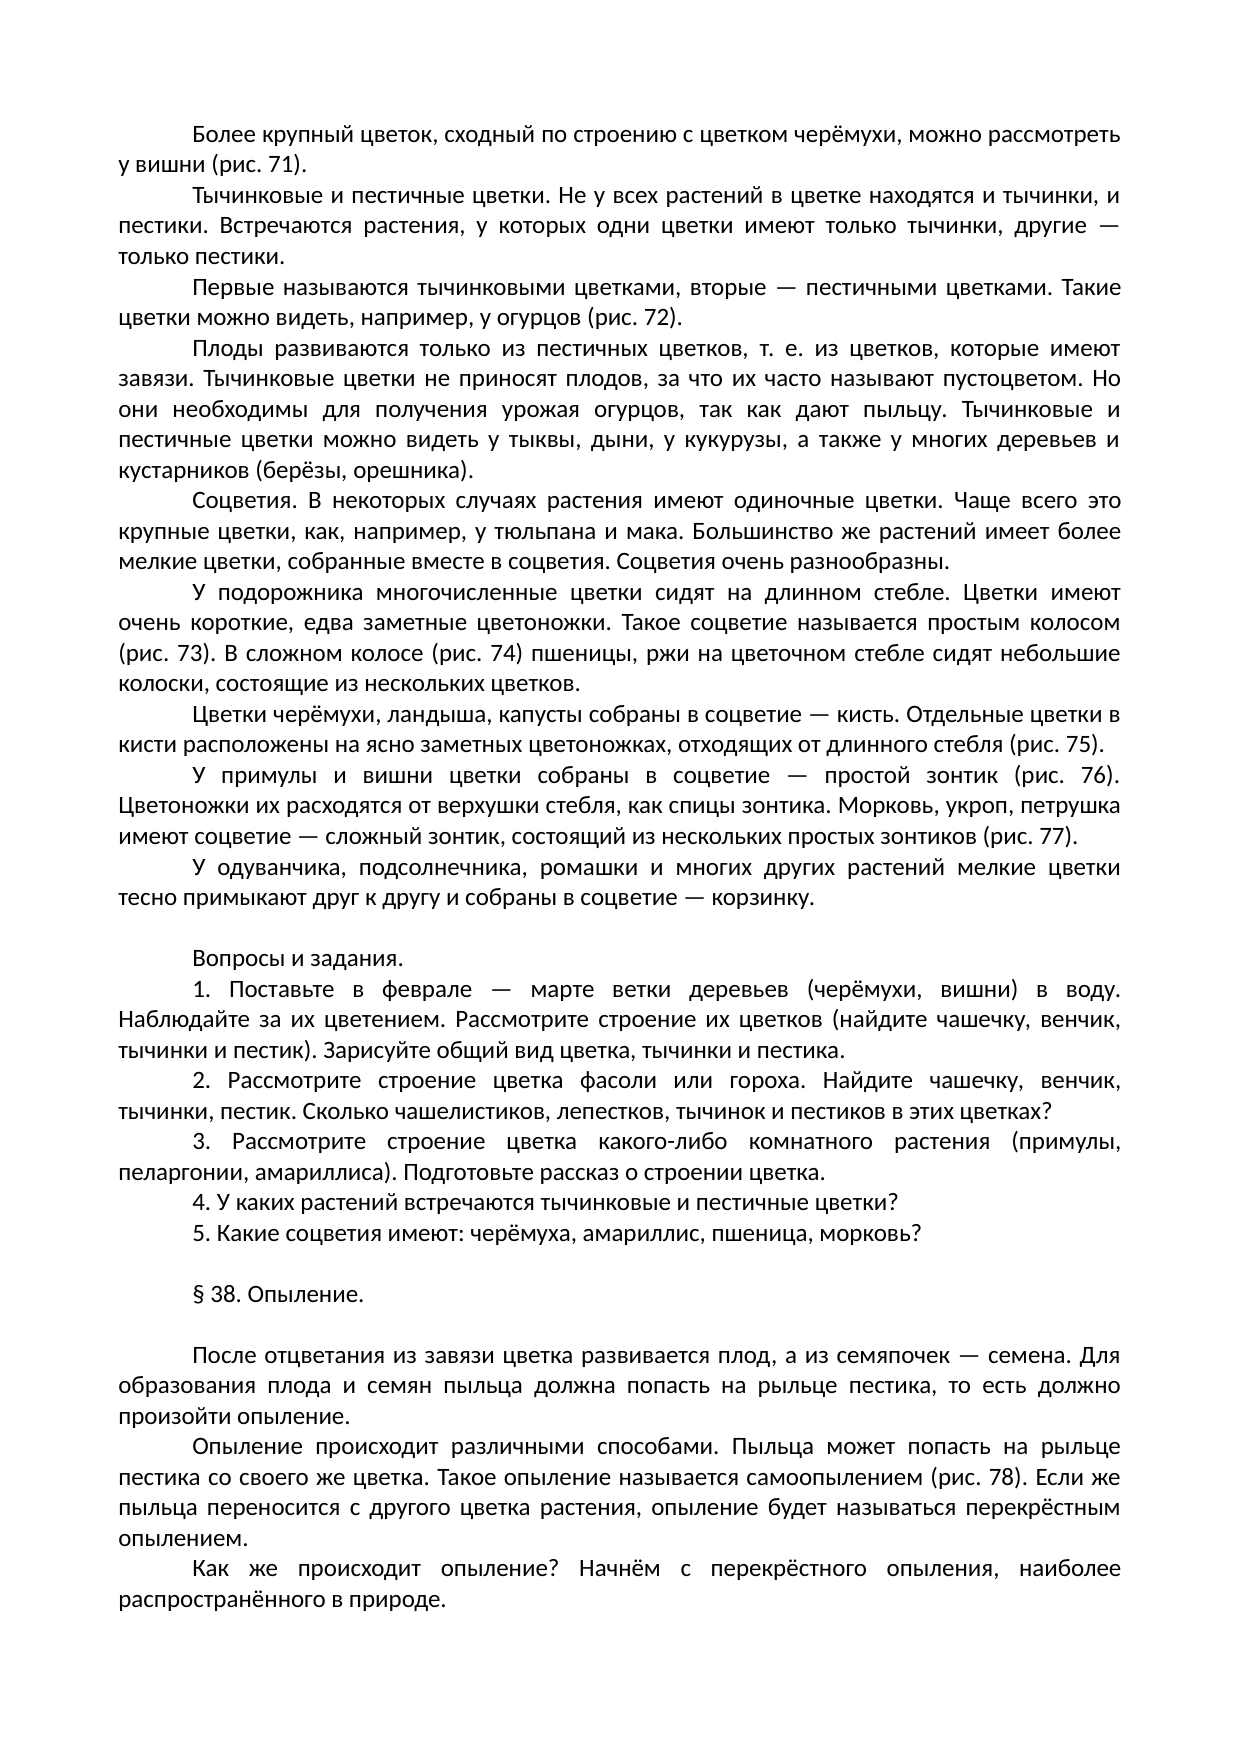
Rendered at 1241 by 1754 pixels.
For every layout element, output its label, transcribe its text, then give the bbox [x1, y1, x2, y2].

text 3. Рассмотрите строение цветка какого-либо комнатного растения (примулы, пеларгонии, амариллиса). Подготовьте рассказ о строении цветка. [118, 1125, 1122, 1186]
text Опыление происходит различными способами. Пыльца может попасть на рыльце пестика со своего же цветка. Такое опыление называется самоопылением (рис. 78). Если же пыльца переносится с другого цветка растения, опыление будет называться перекрёстным опылением. [118, 1431, 1122, 1553]
text Первые называются тычинковыми цветками, вторые — пестичными цветками. Такие цветки можно видеть, например, у огурцов (рис. 72). [118, 271, 1122, 332]
text 1. Поставьте в феврале — марте ветки деревьев (черёмухи, вишни) в воду. Наблюдайте за их цветением. Рассмотрите строение их цветков (найдите чашечку, венчик, тычинки и пестик). Зарисуйте общий вид цветка, тычинки и пестика. [118, 973, 1122, 1064]
text Соцветия. В некоторых случаях растения имеют одиночные цветки. Чаще всего это крупные цветки, как, например, у тюльпана и мака. Большинство же растений имеет более мелкие цветки, собранные вместе в соцветия. Соцветия очень разнообразны. [118, 484, 1122, 576]
text Вопросы и задания. [118, 942, 1122, 973]
text У подорожника многочисленные цветки сидят на длинном стебле. Цветки имеют очень короткие, едва заметные цветоножки. Такое соцветие называется простым колосом (рис. 73). В сложном колосе (рис. 74) пшеницы, ржи на цветочном стебле сидят небольшие колоски, состоящие из нескольких цветков. [118, 576, 1122, 698]
text После отцветания из завязи цветка развивается плод, а из семяпочек — семена. Для образования плода и семян пыльца должна попасть на рыльце пестика, то есть должно произойти опыление. [118, 1339, 1122, 1431]
text Более крупный цветок, сходный по строению с цветком черёмухи, можно рассмотреть у вишни (рис. 71). [118, 118, 1122, 179]
text Плоды развиваются только из пестичных цветков, т. е. из цветков, которые имеют завязи. Тычинковые цветки не приносят плодов, за что их часто называют пустоцветом. Но они необходимы для получения урожая огурцов, так как дают пыльцу. Тычинковые и пестичные цветки можно видеть у тыквы, дыни, у кукурузы, а также у многих деревьев и кустарников (берёзы, орешника). [118, 332, 1122, 484]
text Цветки черёмухи, ландыша, капусты собраны в соцветие — кисть. Отдельные цветки в кисти расположены на ясно заметных цветоножках, отходящих от длинного стебля (рис. 75). [118, 698, 1122, 759]
text 5. Какие соцветия имеют: черёмуха, амариллис, пшеница, морковь? [118, 1217, 1122, 1247]
text У примулы и вишни цветки собраны в соцветие — простой зонтик (рис. 76). Цветоножки их расходятся от верхушки стебля, как спицы зонтика. Морковь, укроп, петрушка имеют соцветие — сложный зонтик, состоящий из нескольких простых зонтиков (рис. 77). [118, 759, 1122, 851]
text § 38. Опыление. [118, 1278, 1122, 1308]
text Тычинковые и пестичные цветки. Не у всех растений в цветке находятся и тычинки, и пестики. Встречаются растения, у которых одни цветки имеют только тычинки, другие — только пестики. [118, 179, 1122, 271]
text У одуванчика, подсолнечника, ромашки и многих других растений мелкие цветки тесно примыкают друг к другу и собраны в соцветие — корзинку. [118, 851, 1122, 912]
text 2. Рассмотрите строение цветка фасоли или гороха. Найдите чашечку, венчик, тычинки, пестик. Сколько чашелистиков, лепестков, тычинок и пестиков в этих цветках? [118, 1064, 1122, 1125]
text Как же происходит опыление? Начнём с перекрёстного опыления, наиболее распространённого в природе. [118, 1553, 1122, 1614]
text 4. У каких растений встречаются тычинковые и пестичные цветки? [118, 1186, 1122, 1217]
